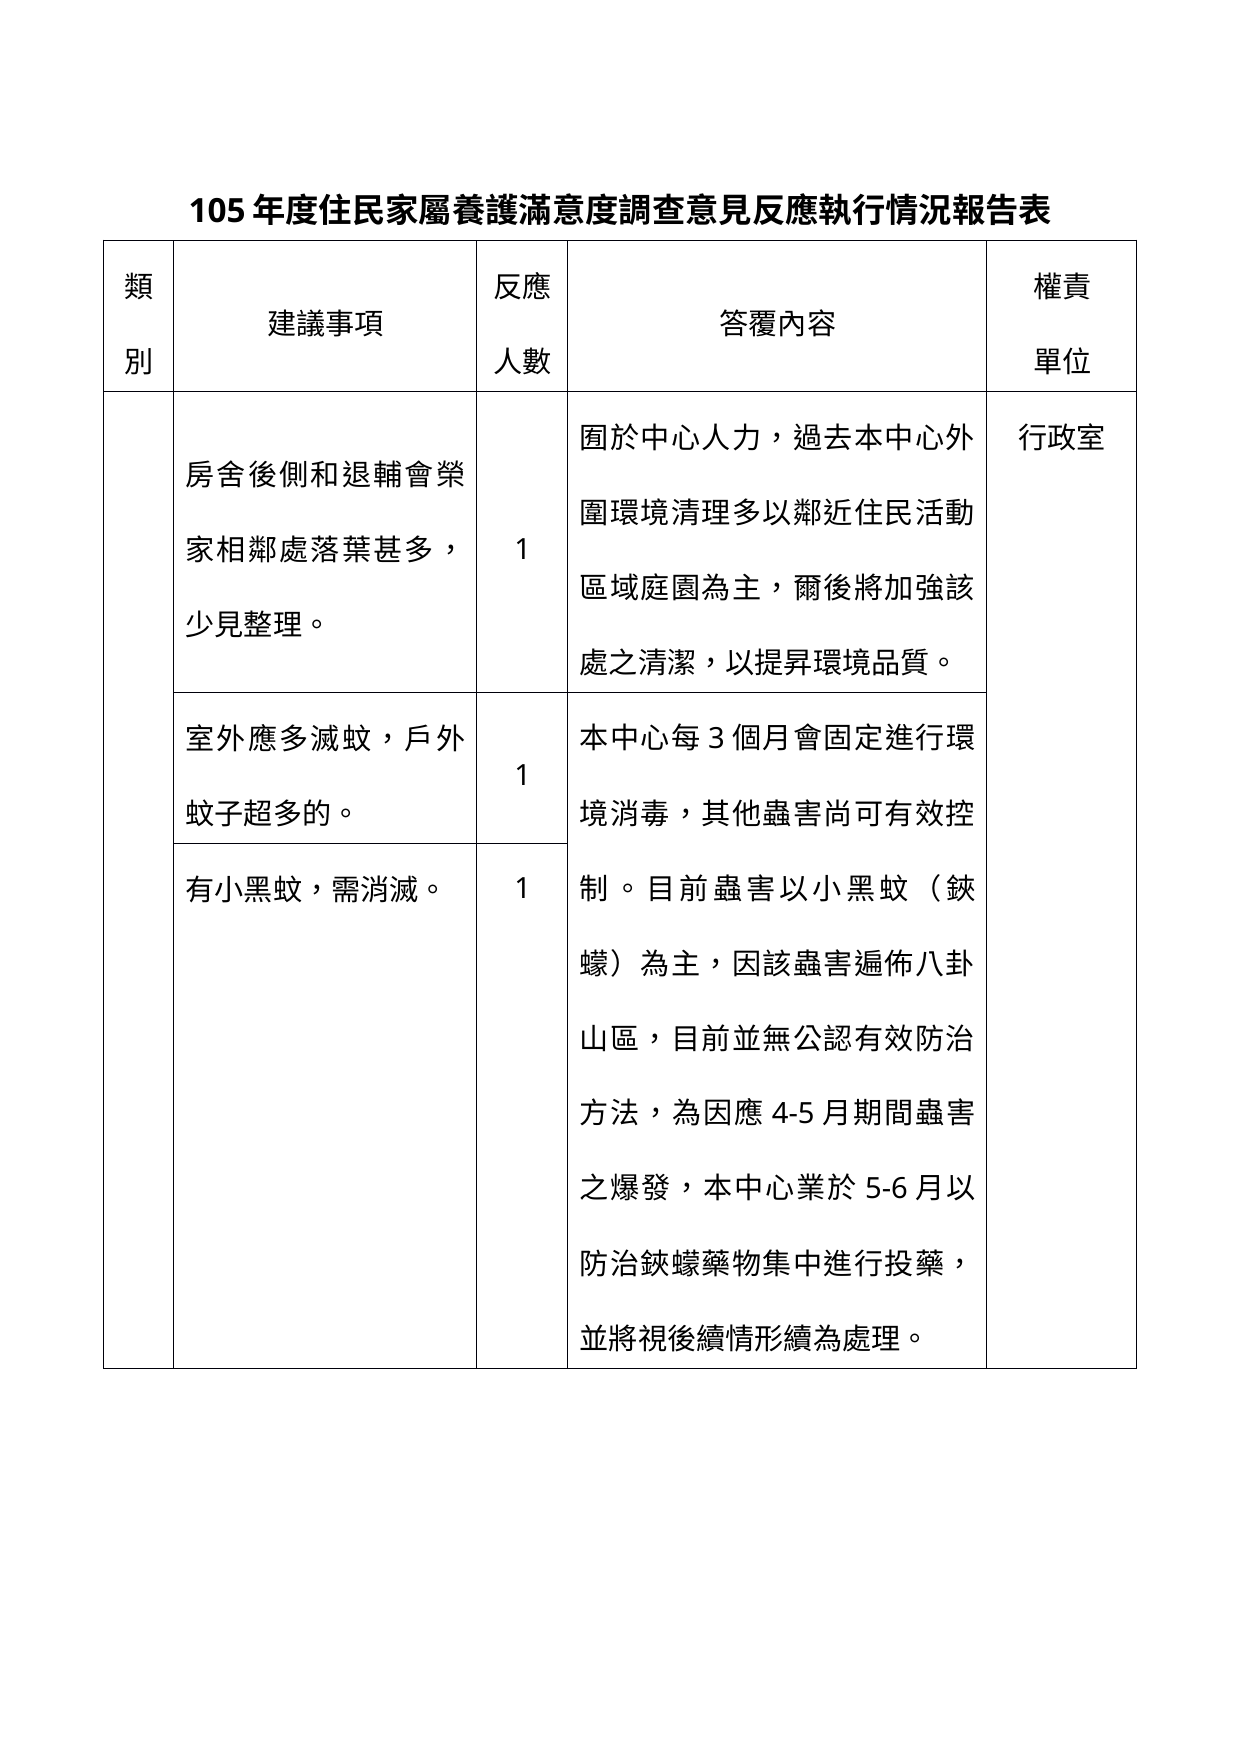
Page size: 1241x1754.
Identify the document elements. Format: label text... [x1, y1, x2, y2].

table_cell 囿於中心人力，過去本中心外圍環境清理多以鄰近住民活動區域庭園為主，爾後將加強該處之清潔，以提昇環境品質。 [568, 392, 986, 692]
table_cell 1 [477, 693, 567, 843]
table_header 類別 [104, 241, 173, 391]
table_header 答覆內容 [568, 241, 986, 391]
table_cell 室外應多滅蚊，戶外蚊子超多的。 [174, 693, 476, 843]
table_cell 有小黑蚊，需消滅。 [174, 844, 476, 1368]
table_header 建議事項 [174, 241, 476, 391]
table_cell 行政室 [987, 392, 1136, 1368]
table_header 權責 單位 [987, 241, 1136, 391]
table_cell 1 [477, 844, 567, 1368]
table_cell 房舍後側和退輔會榮家相鄰處落葉甚多，少見整理。 [174, 392, 476, 692]
table_header 反應 人數 [477, 241, 567, 391]
text 105年度住民家屬養護滿意度調查意見反應執行情況報告表 [187, 164, 1053, 239]
table_cell 本中心每3個月會固定進行環境消毒，其他蟲害尚可有效控制。目前蟲害以小黑蚊（鋏蠓）為主，因該蟲害遍佈八卦山區，目前並無公認有效防治方法，為因應4-5月期間蟲害之爆發，本中心業於5-6月以防治鋏蠓藥物集中進行投藥，並將視後續情形續為處理。 [568, 693, 986, 1368]
table_cell 1 [477, 392, 567, 692]
table_cell 環境方面 [104, 392, 173, 1368]
